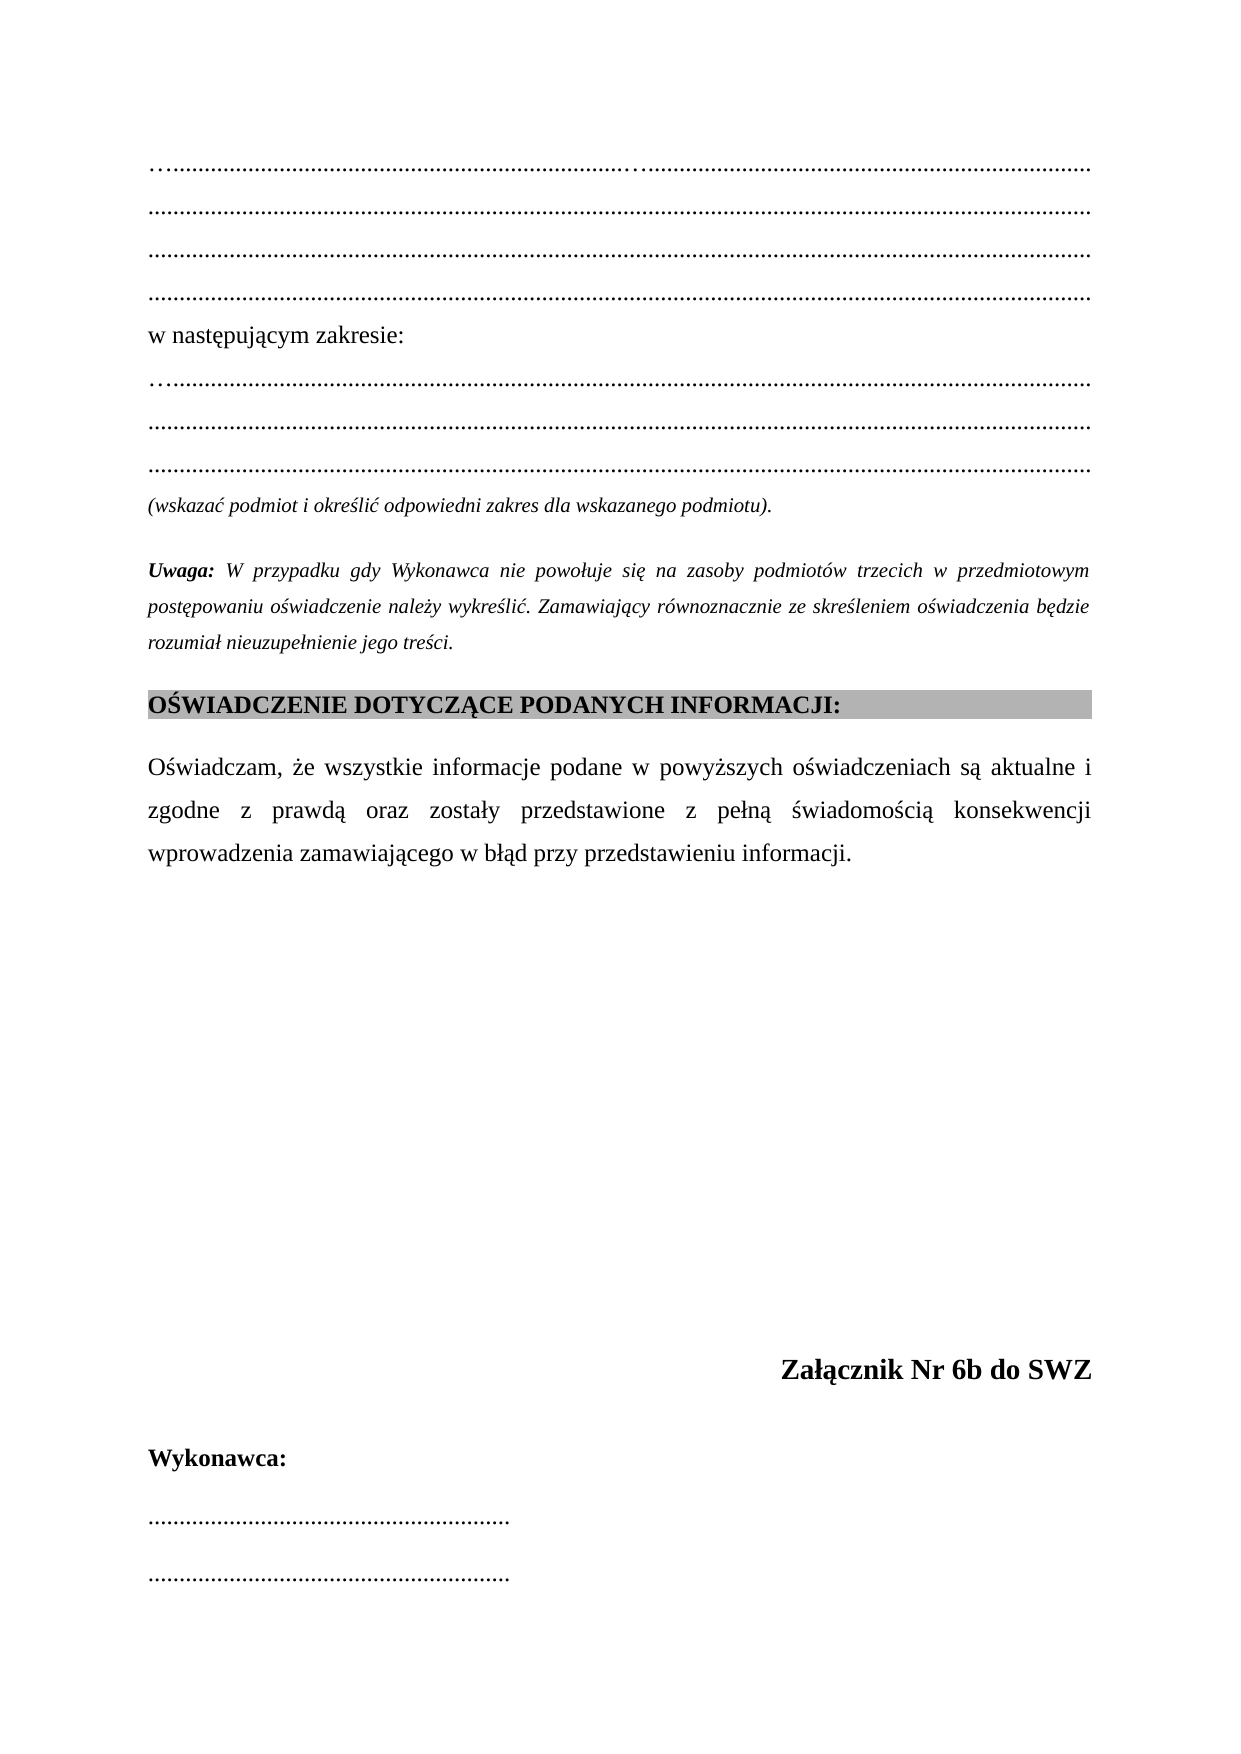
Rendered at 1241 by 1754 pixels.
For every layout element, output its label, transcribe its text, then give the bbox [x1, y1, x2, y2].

subtitle Załącznik Nr 6b do SWZ [148, 1352, 1092, 1386]
text .......................................................... [148, 1558, 1092, 1587]
text OŚWIADCZENIE DOTYCZĄCE PODANYCH INFORMACJI: [148, 690, 1092, 719]
text …........................................................................…....................................................................... [148, 148, 1092, 176]
text Uwaga: W przypadku gdy Wykonawca nie powołuje się na zasoby podmiotów trzecich w przedmiotowym postępowaniu oświadczenie należy wykreślić. Zamawiający równoznacznie ze skreśleniem oświadczenia będzie rozumiał nieuzupełnienie jego treści. [148, 558, 1092, 654]
text w następującym zakresie: [148, 320, 1092, 349]
text Wykonawca: [148, 1443, 1092, 1472]
text (wskazać podmiot i określić odpowiedni zakres dla wskazanego podmiotu). [148, 493, 1092, 517]
text Oświadczam, że wszystkie informacje podane w powyższych oświadczeniach są aktualne i zgodne z prawdą oraz zostały przedstawione z pełną świadomością konsekwencji wprowadzenia zamawiającego w błąd przy przedstawieniu informacji. [148, 752, 1092, 867]
text …................................................................................................................................................................................................................................................................................................................................................................................................................................................................. [148, 363, 1092, 478]
text .......................................................... [148, 1501, 1092, 1530]
text ..................................................................................................................................................................................................................................................................................................................................................................................................................................................................... [148, 191, 1092, 306]
